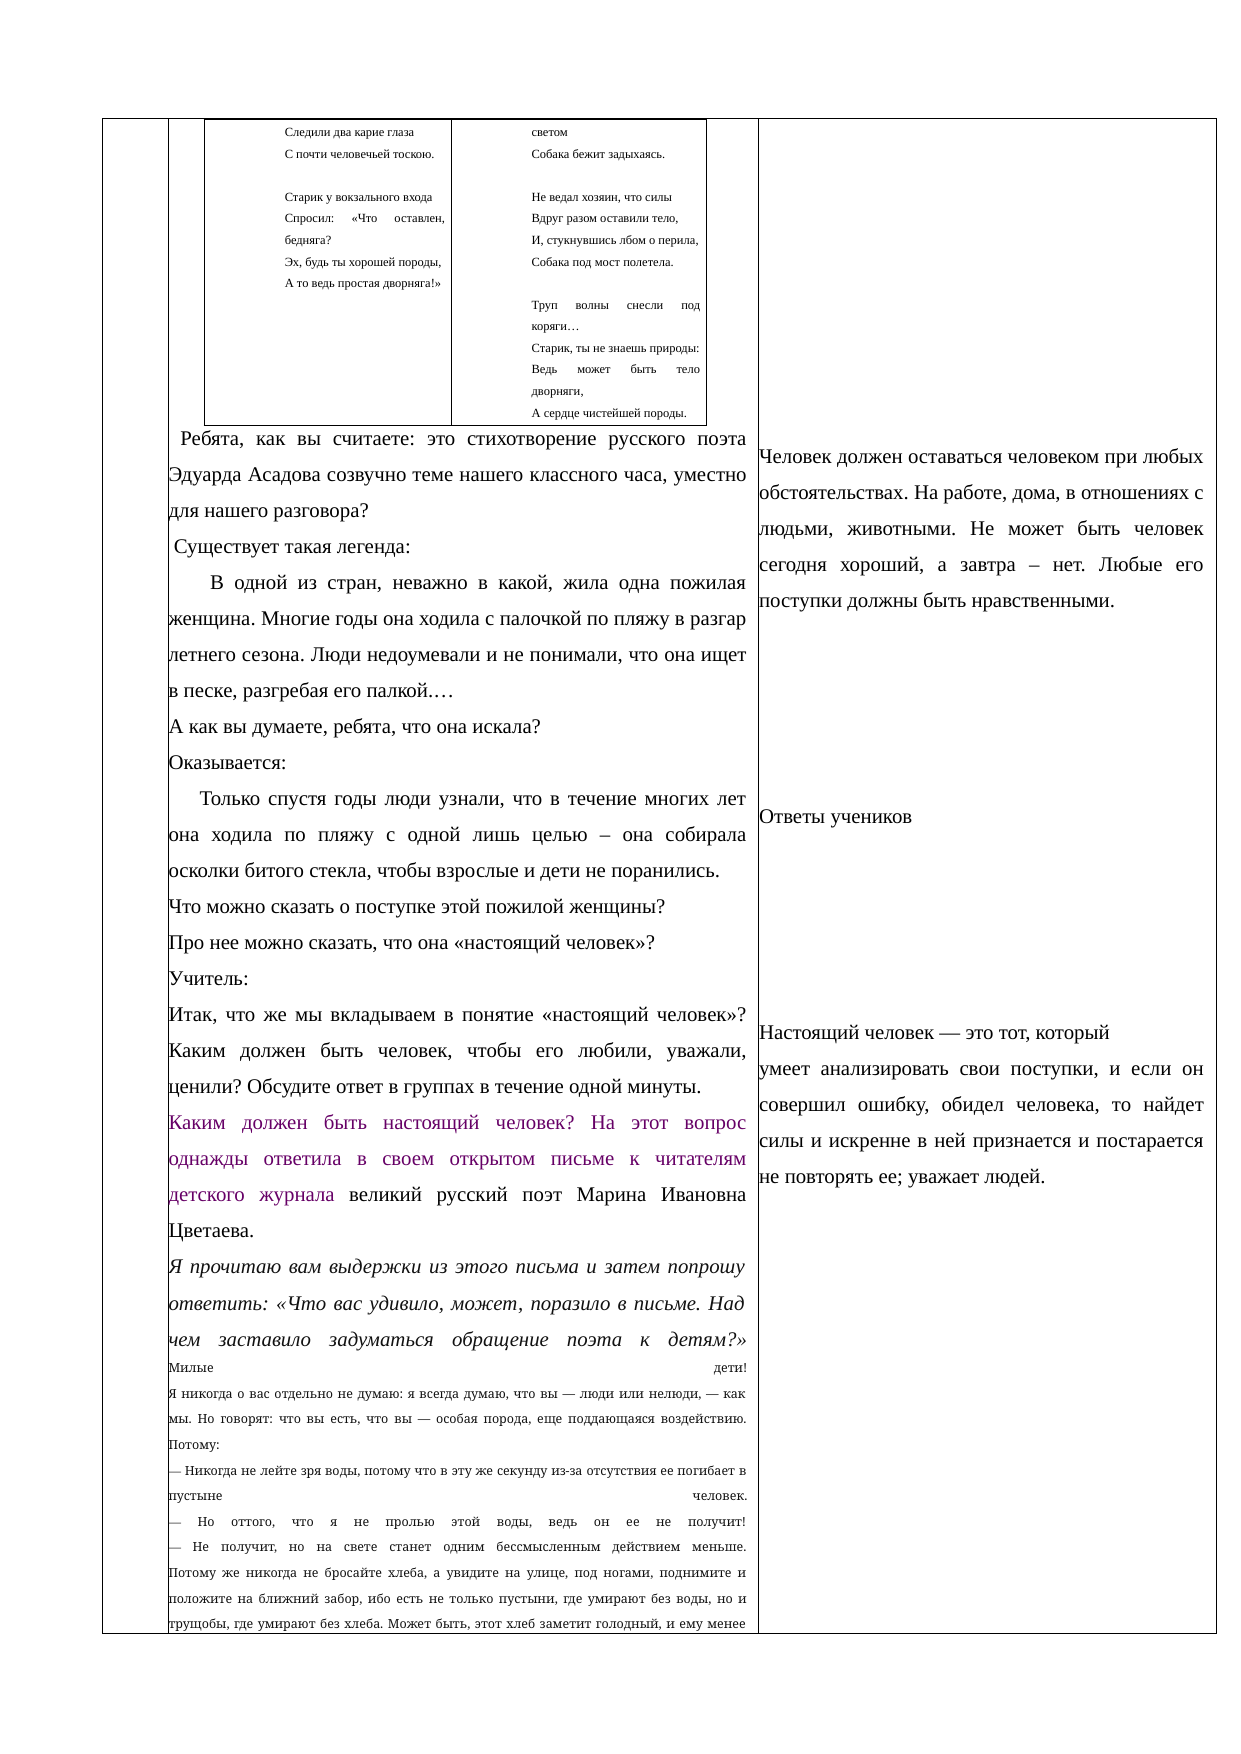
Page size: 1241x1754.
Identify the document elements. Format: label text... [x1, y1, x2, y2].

table_cell [103, 119, 168, 1632]
table_cell Человек должен оставаться человеком при любых обстоятельствах. На работе, дома, в отношениях с людьми, животными. Не может быть человек сегодня хороший, а завтра – нет. Любые его поступки должны быть нравственными. Ответы учеников Настоящий человек — это тот, который умеет анализировать свои поступки, и если он совершил ошибку, обидел человека, то найдет силы и искренне в ней признается и постарается не повторять ее; уважает людей. [759, 119, 1216, 1632]
table_header светом Собака бежит задыхаясь. Не ведал хозяин, что силы Вдруг разом оставили тело, И, стукнувшись лбом о перила, Собака под мост полетела. Труп волны снесли под коряги… Старик, ты не знаешь природы: Ведь может быть тело дворняги, А сердце чистейшей породы. [452, 120, 706, 425]
table_cell Ребята, как вы считаете: это стихотворение русского поэта Эдуарда Асадова созвучно теме нашего классного часа, уместно для нашего разговора? Существует такая легенда: В одной из стран, неважно в какой, жила одна пожилая женщина. Многие годы она ходила с палочкой по пляжу в разгар летнего сезона. Люди недоумевали и не понимали, что она ищет в песке, разгребая его палкой.… А как вы думаете, ребята, что она искала? Оказывается: Только спустя годы люди узнали, что в течение многих лет она ходила по пляжу с одной лишь целью – она собирала осколки битого стекла, чтобы взрослые и дети не поранились. Что можно сказать о поступке этой пожилой женщины? Про нее можно сказать, что она «настоящий человек»? Учитель: Итак, что же мы вкладываем в понятие «настоящий человек»? Каким должен быть человек, чтобы его любили, уважали, ценили? Обсудите ответ в группах в течение одной минуты. Каким должен быть настоящий человек? На этот вопрос однажды ответила в своем открытом письме к читателям детского журнала великий русский поэт Марина Ивановна Цветаева. Я прочитаю вам выдержки из этого письма и затем попрошу ответить: «Что вас удивило, может, поразило в письме. Над чем заставило задуматься обращение поэта к детям?» Милые дети! Я никогда о вас отдельно не думаю: я всегда думаю, что вы — люди или нелюди, — как мы. Но говорят: что вы есть, что вы — особая порода, еще поддающаяся воздействию. Потому: — Никогда не лейте зря воды, потому что в эту же секунду из-за отсутствия ее погибает в пустыне человек. — Но оттого, что я не пролью этой воды, ведь он ее не получит! — Не получит, но на свете станет одним бессмысленным действием меньше. Потому же никогда не бросайте хлеба, а увидите на улице, под ногами, поднимите и положите на ближний забор, ибо есть не только пустыни, где умирают без воды, но и трущобы, где умирают без хлеба. Может быть, этот хлеб заметит голодный, и ему менее [169, 119, 758, 1632]
table_header Следили два карие глаза С почти человечьей тоскою. Старик у вокзального входа Спросил: «Что оставлен, бедняга? Эх, будь ты хорошей породы, А то ведь простая дворняга!» [205, 120, 451, 425]
